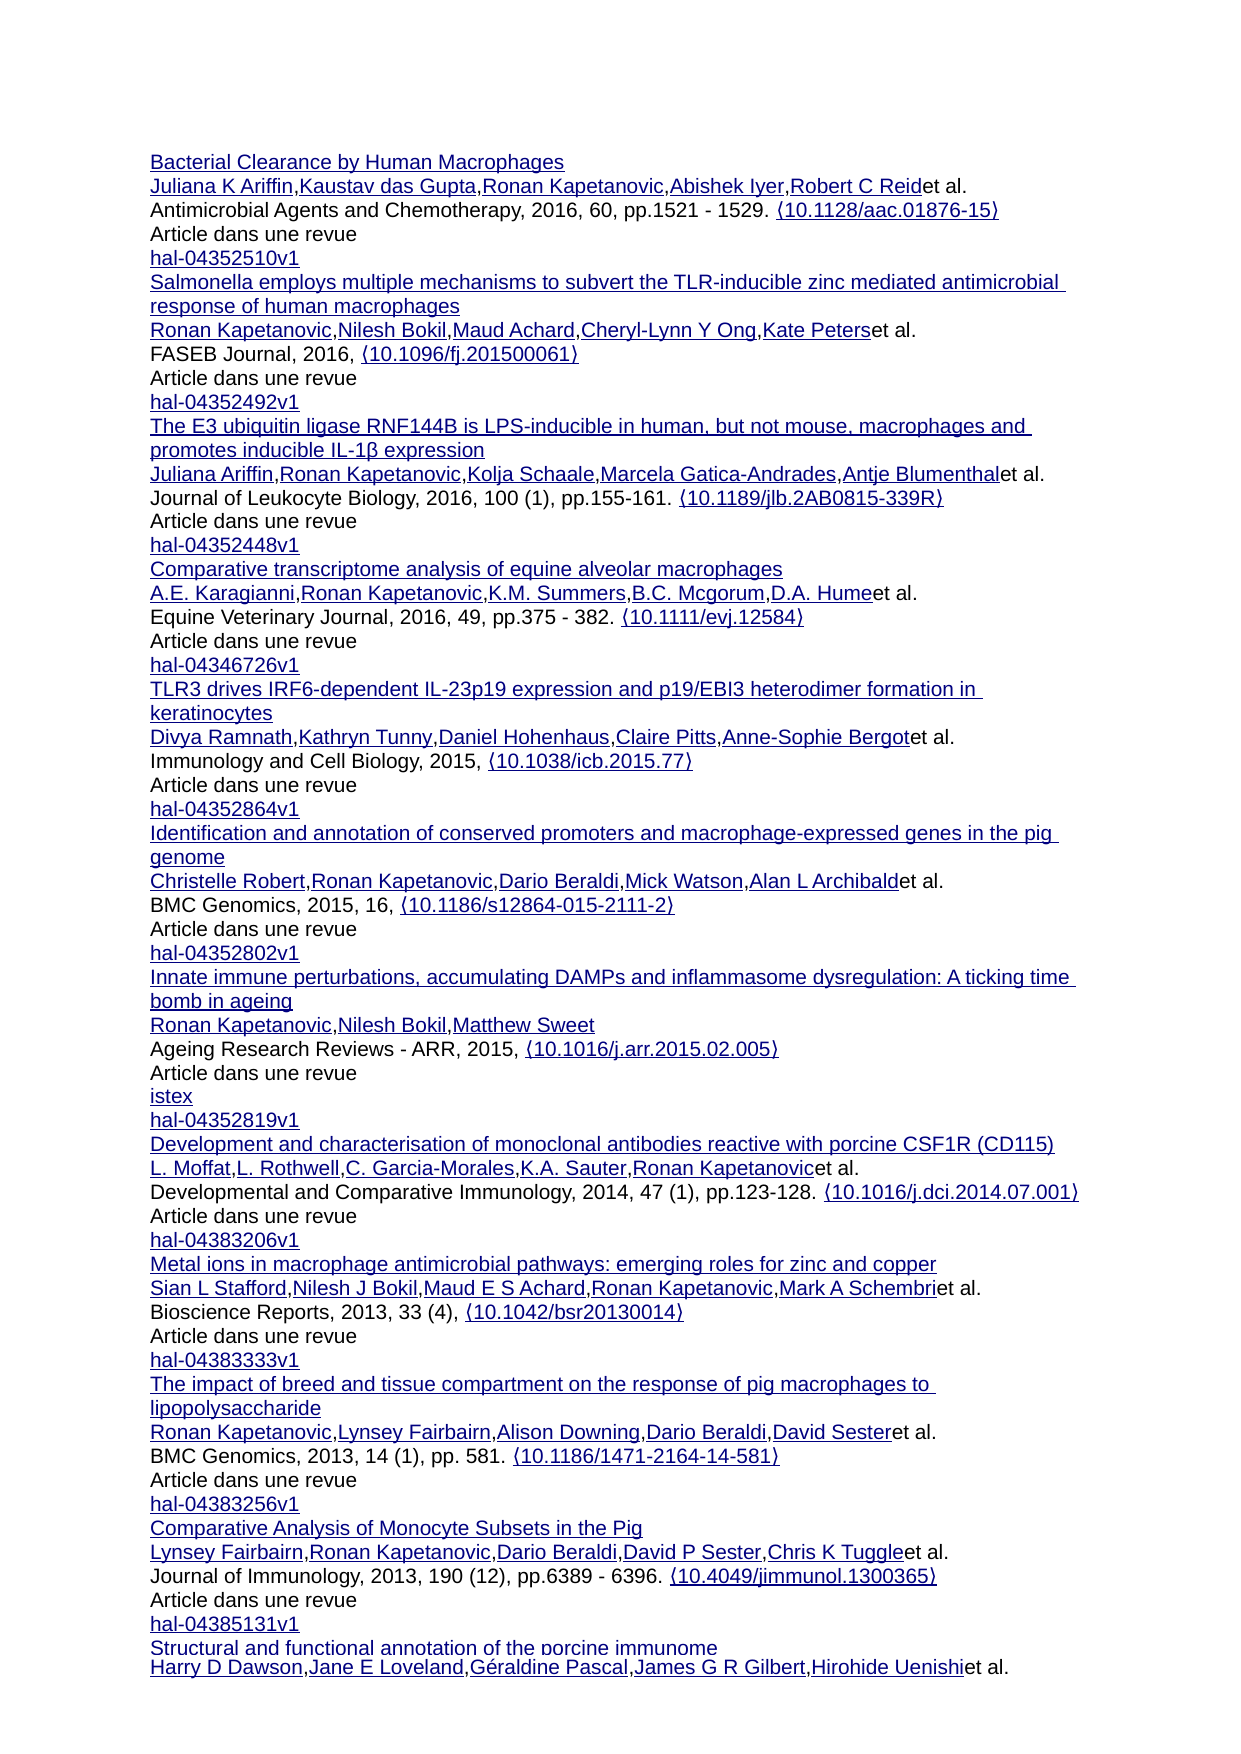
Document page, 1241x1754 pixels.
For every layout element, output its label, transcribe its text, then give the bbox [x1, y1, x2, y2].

table_cell Structural and functional annotation of the porcine immunome Harry D Dawson,Jane E Loveland,Géraldine Pascal,James G R Gilbert,Hirohide Uenishiet al. [150, 1635, 1090, 1679]
table_cell The E3 ubiquitin ligase RNF144B is LPS-inducible in human, but not mouse, macrophages and promotes inducible IL-1β expression Juliana Ariffin,Ronan Kapetanovic,Kolja Schaale,Marcela Gatica-Andrades,Antje Blumenthalet al. Journal of Leukocyte Biology, 2016, 100 (1), pp.155-161. ⟨10.1189/jlb.2AB0815-339R⟩ Article dans une revue hal-04352448v1 [150, 414, 1090, 557]
table_cell Metal ions in macrophage antimicrobial pathways: emerging roles for zinc and copper Sian L Stafford,Nilesh J Bokil,Maud E S Achard,Ronan Kapetanovic,Mark A Schembriet al. Bioscience Reports, 2013, 33 (4), ⟨10.1042/bsr20130014⟩ Article dans une revue hal-04383333v1 [150, 1252, 1090, 1372]
table_cell Comparative transcriptome analysis of equine alveolar macrophages A.E. Karagianni,Ronan Kapetanovic,K.M. Summers,B.C. Mcgorum,D.A. Humeet al. Equine Veterinary Journal, 2016, 49, pp.375 - 382. ⟨10.1111/evj.12584⟩ Article dans une revue hal-04346726v1 [150, 557, 1090, 677]
table_cell Identification and annotation of conserved promoters and macrophage-expressed genes in the pig genome Christelle Robert,Ronan Kapetanovic,Dario Beraldi,Mick Watson,Alan L Archibaldet al. BMC Genomics, 2015, 16, ⟨10.1186/s12864-015-2111-2⟩ Article dans une revue hal-04352802v1 [150, 821, 1090, 964]
table_cell Comparative Analysis of Monocyte Subsets in the Pig Lynsey Fairbairn,Ronan Kapetanovic,Dario Beraldi,David P Sester,Chris K Tuggleet al. Journal of Immunology, 2013, 190 (12), pp.6389 - 6396. ⟨10.4049/jimmunol.1300365⟩ Article dans une revue hal-04385131v1 [150, 1516, 1090, 1635]
table_cell The impact of breed and tissue compartment on the response of pig macrophages to lipopolysaccharide Ronan Kapetanovic,Lynsey Fairbairn,Alison Downing,Dario Beraldi,David Sesteret al. BMC Genomics, 2013, 14 (1), pp. 581. ⟨10.1186/1471-2164-14-581⟩ Article dans une revue hal-04383256v1 [150, 1372, 1090, 1516]
table_cell TLR3 drives IRF6-dependent IL-23p19 expression and p19/EBI3 heterodimer formation in keratinocytes Divya Ramnath,Kathryn Tunny,Daniel Hohenhaus,Claire Pitts,Anne-Sophie Bergotet al. Immunology and Cell Biology, 2015, ⟨10.1038/icb.2015.77⟩ Article dans une revue hal-04352864v1 [150, 677, 1090, 821]
table_cell Development and characterisation of monoclonal antibodies reactive with porcine CSF1R (CD115) L. Moffat,L. Rothwell,C. Garcia-Morales,K.A. Sauter,Ronan Kapetanovicet al. Developmental and Comparative Immunology, 2014, 47 (1), pp.123-128. ⟨10.1016/j.dci.2014.07.001⟩ Article dans une revue hal-04383206v1 [150, 1132, 1090, 1252]
table_cell Salmonella employs multiple mechanisms to subvert the TLR-inducible zinc mediated antimicrobial response of human macrophages Ronan Kapetanovic,Nilesh Bokil,Maud Achard,Cheryl-Lynn Y Ong,Kate Peterset al. FASEB Journal, 2016, ⟨10.1096/fj.201500061⟩ Article dans une revue hal-04352492v1 [150, 270, 1090, 413]
table_cell Bacterial Clearance by Human Macrophages Juliana K Ariffin,Kaustav das Gupta,Ronan Kapetanovic,Abishek Iyer,Robert C Reidet al. Antimicrobial Agents and Chemotherapy, 2016, 60, pp.1521 - 1529. ⟨10.1128/aac.01876-15⟩ Article dans une revue hal-04352510v1 [150, 150, 1090, 270]
table_cell Innate immune perturbations, accumulating DAMPs and inflammasome dysregulation: A ticking time bomb in ageing Ronan Kapetanovic,Nilesh Bokil,Matthew Sweet Ageing Research Reviews - ARR, 2015, ⟨10.1016/j.arr.2015.02.005⟩ Article dans une revue istex hal-04352819v1 [150, 965, 1090, 1132]
